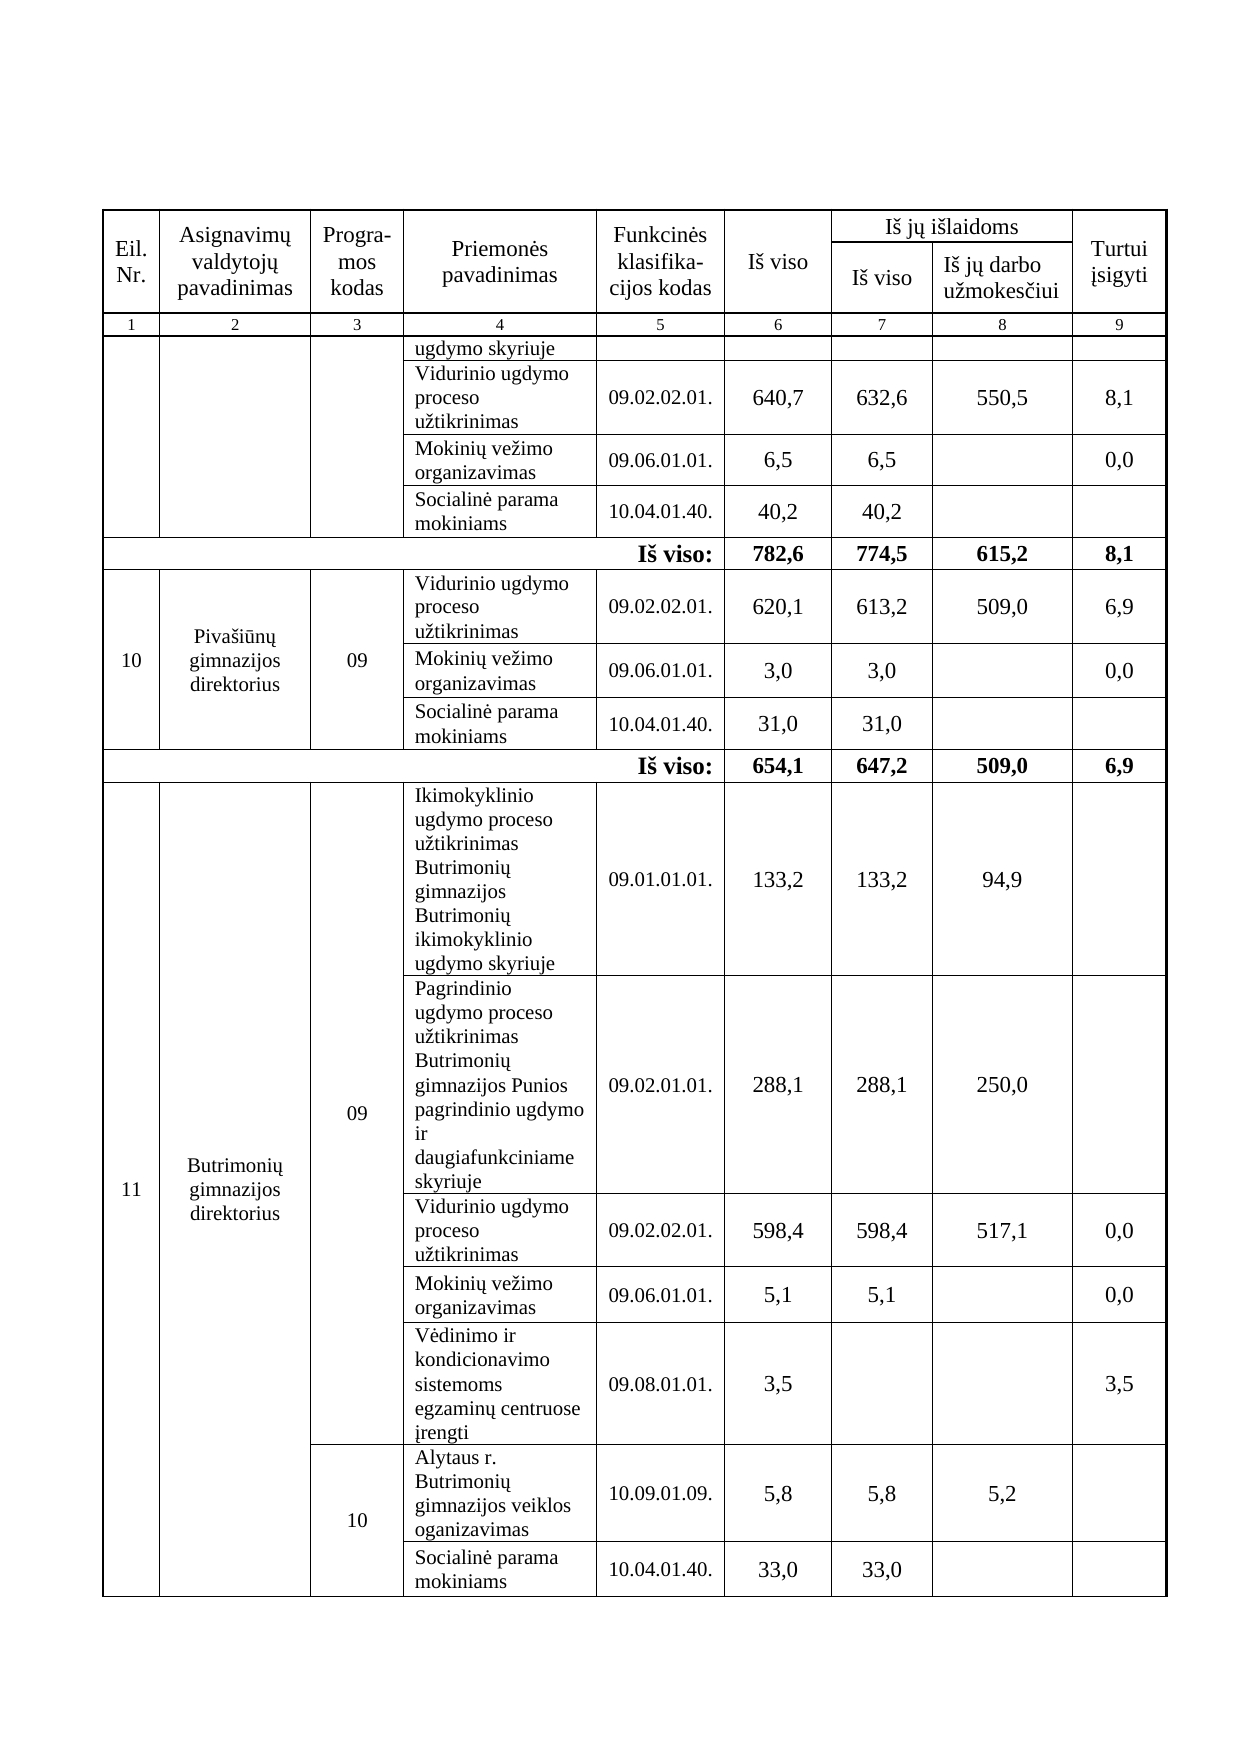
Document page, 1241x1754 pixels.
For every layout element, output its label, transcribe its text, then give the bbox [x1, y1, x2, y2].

table_cell 09.01.01.01. [597, 783, 724, 975]
table_cell Vidurinio ugdymo proceso užtikrinimas [404, 570, 596, 643]
table_cell 640,7 [725, 361, 831, 433]
table_cell 774,5 [832, 538, 932, 569]
table_cell 09.02.02.01. [597, 570, 724, 643]
table_cell 632,6 [832, 361, 932, 433]
table_cell Iš jų darbo užmokesčiui [933, 243, 1072, 312]
table_cell Socialinė parama mokiniams [404, 486, 596, 537]
table_cell [1073, 486, 1165, 537]
table_cell 09.06.01.01. [597, 644, 724, 697]
table_cell [832, 1323, 932, 1444]
table_cell [933, 1542, 1072, 1596]
table_cell 6,9 [1073, 570, 1165, 643]
table_cell Iš viso [832, 243, 932, 312]
table_cell 1 [104, 314, 159, 335]
table_cell Alytaus r. Butrimonių gimnazijos veiklos oganizavimas [404, 1445, 596, 1541]
table_cell 09.06.01.01. [597, 1267, 724, 1322]
table_cell Pagrindinio ugdymo proceso užtikrinimas Butrimonių gimnazijos Punios pagrindinio ugdymo ir daugiafunkciniame skyriuje [404, 976, 596, 1193]
table_cell 10 [311, 1445, 403, 1596]
table_cell 288,1 [832, 976, 932, 1193]
table_cell 31,0 [725, 698, 831, 749]
table_cell [104, 337, 159, 537]
table_cell 09 [311, 783, 403, 1444]
table_cell 2 [160, 314, 310, 335]
table_cell [933, 435, 1072, 485]
table_cell 3 [311, 314, 403, 335]
table_cell 133,2 [832, 783, 932, 975]
table_cell 288,1 [725, 976, 831, 1193]
table_cell Iš viso: [104, 538, 724, 569]
table_cell Butrimonių gimnazijos direktorius [160, 783, 310, 1596]
table_cell ugdymo skyriuje [404, 337, 596, 360]
table_cell 615,2 [933, 538, 1072, 569]
table_cell [1073, 1542, 1165, 1596]
table_cell 33,0 [832, 1542, 932, 1596]
table_cell 6,9 [1073, 750, 1165, 782]
table_cell 0,0 [1073, 435, 1165, 485]
table_cell 6 [725, 314, 831, 335]
table_cell 3,5 [1073, 1323, 1165, 1444]
table_cell [933, 698, 1072, 749]
table_cell 509,0 [933, 750, 1072, 782]
table_cell 0,0 [1073, 644, 1165, 697]
table_cell [1073, 783, 1165, 975]
table_cell 6,5 [832, 435, 932, 485]
table_header Turtui įsigyti [1073, 211, 1165, 312]
table_cell 620,1 [725, 570, 831, 643]
table_cell 10.04.01.40. [597, 486, 724, 537]
table_cell 517,1 [933, 1194, 1072, 1266]
table_cell 613,2 [832, 570, 932, 643]
table_header Iš jų išlaidoms [832, 211, 1072, 241]
table_cell 33,0 [725, 1542, 831, 1596]
table_cell [933, 644, 1072, 697]
table_cell 09.06.01.01. [597, 435, 724, 485]
table_cell 3,0 [725, 644, 831, 697]
table_cell 647,2 [832, 750, 932, 782]
table_cell 6,5 [725, 435, 831, 485]
table_cell [725, 337, 831, 360]
table_cell 10.04.01.40. [597, 1542, 724, 1596]
table_cell Mokinių vežimo organizavimas [404, 435, 596, 485]
table_header Eil. Nr. [104, 211, 159, 312]
table_cell [933, 1323, 1072, 1444]
table_header Asignavimų valdytojų pavadinimas [160, 211, 310, 312]
table_cell 598,4 [832, 1194, 932, 1266]
table_cell Mokinių vežimo organizavimas [404, 1267, 596, 1322]
table_cell [933, 337, 1072, 360]
table_cell [1073, 698, 1165, 749]
table_cell 250,0 [933, 976, 1072, 1193]
table_cell 09.02.02.01. [597, 1194, 724, 1266]
table_cell [933, 486, 1072, 537]
table_header Funkcinės klasifika-cijos kodas [597, 211, 724, 312]
table_cell 133,2 [725, 783, 831, 975]
table_cell Vidurinio ugdymo proceso užtikrinimas [404, 361, 596, 433]
table_cell 0,0 [1073, 1194, 1165, 1266]
table_cell 5,8 [832, 1445, 932, 1541]
table_cell Pivašiūnų gimnazijos direktorius [160, 570, 310, 749]
table_header Iš viso [725, 211, 831, 312]
table_cell Vėdinimo ir kondicionavimo sistemoms egzaminų centruose įrengti [404, 1323, 596, 1444]
table_cell [832, 337, 932, 360]
table_cell [1073, 976, 1165, 1193]
table_cell 8 [933, 314, 1072, 335]
table_cell [1073, 337, 1165, 360]
table_cell 40,2 [832, 486, 932, 537]
table_cell 5,8 [725, 1445, 831, 1541]
table_cell 09.08.01.01. [597, 1323, 724, 1444]
table_header Progra-mos kodas [311, 211, 403, 312]
table_cell Ikimokyklinio ugdymo proceso užtikrinimas Butrimonių gimnazijos Butrimonių ikimokyklinio ugdymo skyriuje [404, 783, 596, 975]
table_cell 4 [404, 314, 596, 335]
table_cell 0,0 [1073, 1267, 1165, 1322]
table_cell 598,4 [725, 1194, 831, 1266]
table_cell 31,0 [832, 698, 932, 749]
table_cell Socialinė parama mokiniams [404, 698, 596, 749]
table_cell 09 [311, 570, 403, 749]
table_cell 7 [832, 314, 932, 335]
table_cell 10 [104, 570, 159, 749]
table_cell 550,5 [933, 361, 1072, 433]
table_cell 5,2 [933, 1445, 1072, 1541]
table_cell 10.04.01.40. [597, 698, 724, 749]
table_cell [160, 337, 310, 537]
table_cell 5,1 [832, 1267, 932, 1322]
table_cell Socialinė parama mokiniams [404, 1542, 596, 1596]
table_cell 5 [597, 314, 724, 335]
table_cell 11 [104, 783, 159, 1596]
table_cell 10.09.01.09. [597, 1445, 724, 1541]
table_cell 5,1 [725, 1267, 831, 1322]
table_cell 509,0 [933, 570, 1072, 643]
table_cell 782,6 [725, 538, 831, 569]
table_cell 3,5 [725, 1323, 831, 1444]
table_cell [597, 337, 724, 360]
table_cell Mokinių vežimo organizavimas [404, 644, 596, 697]
table_cell [1073, 1445, 1165, 1541]
table_cell [933, 1267, 1072, 1322]
table_cell Vidurinio ugdymo proceso užtikrinimas [404, 1194, 596, 1266]
table_cell 09.02.02.01. [597, 361, 724, 433]
table_cell [311, 337, 403, 537]
table_cell 8,1 [1073, 538, 1165, 569]
table_cell 654,1 [725, 750, 831, 782]
table_cell 40,2 [725, 486, 831, 537]
table_cell 09.02.01.01. [597, 976, 724, 1193]
table_header Priemonės pavadinimas [404, 211, 596, 312]
table_cell 94,9 [933, 783, 1072, 975]
table_cell Iš viso: [104, 750, 724, 782]
table_cell 3,0 [832, 644, 932, 697]
table_cell 9 [1073, 314, 1165, 335]
table_cell 8,1 [1073, 361, 1165, 433]
